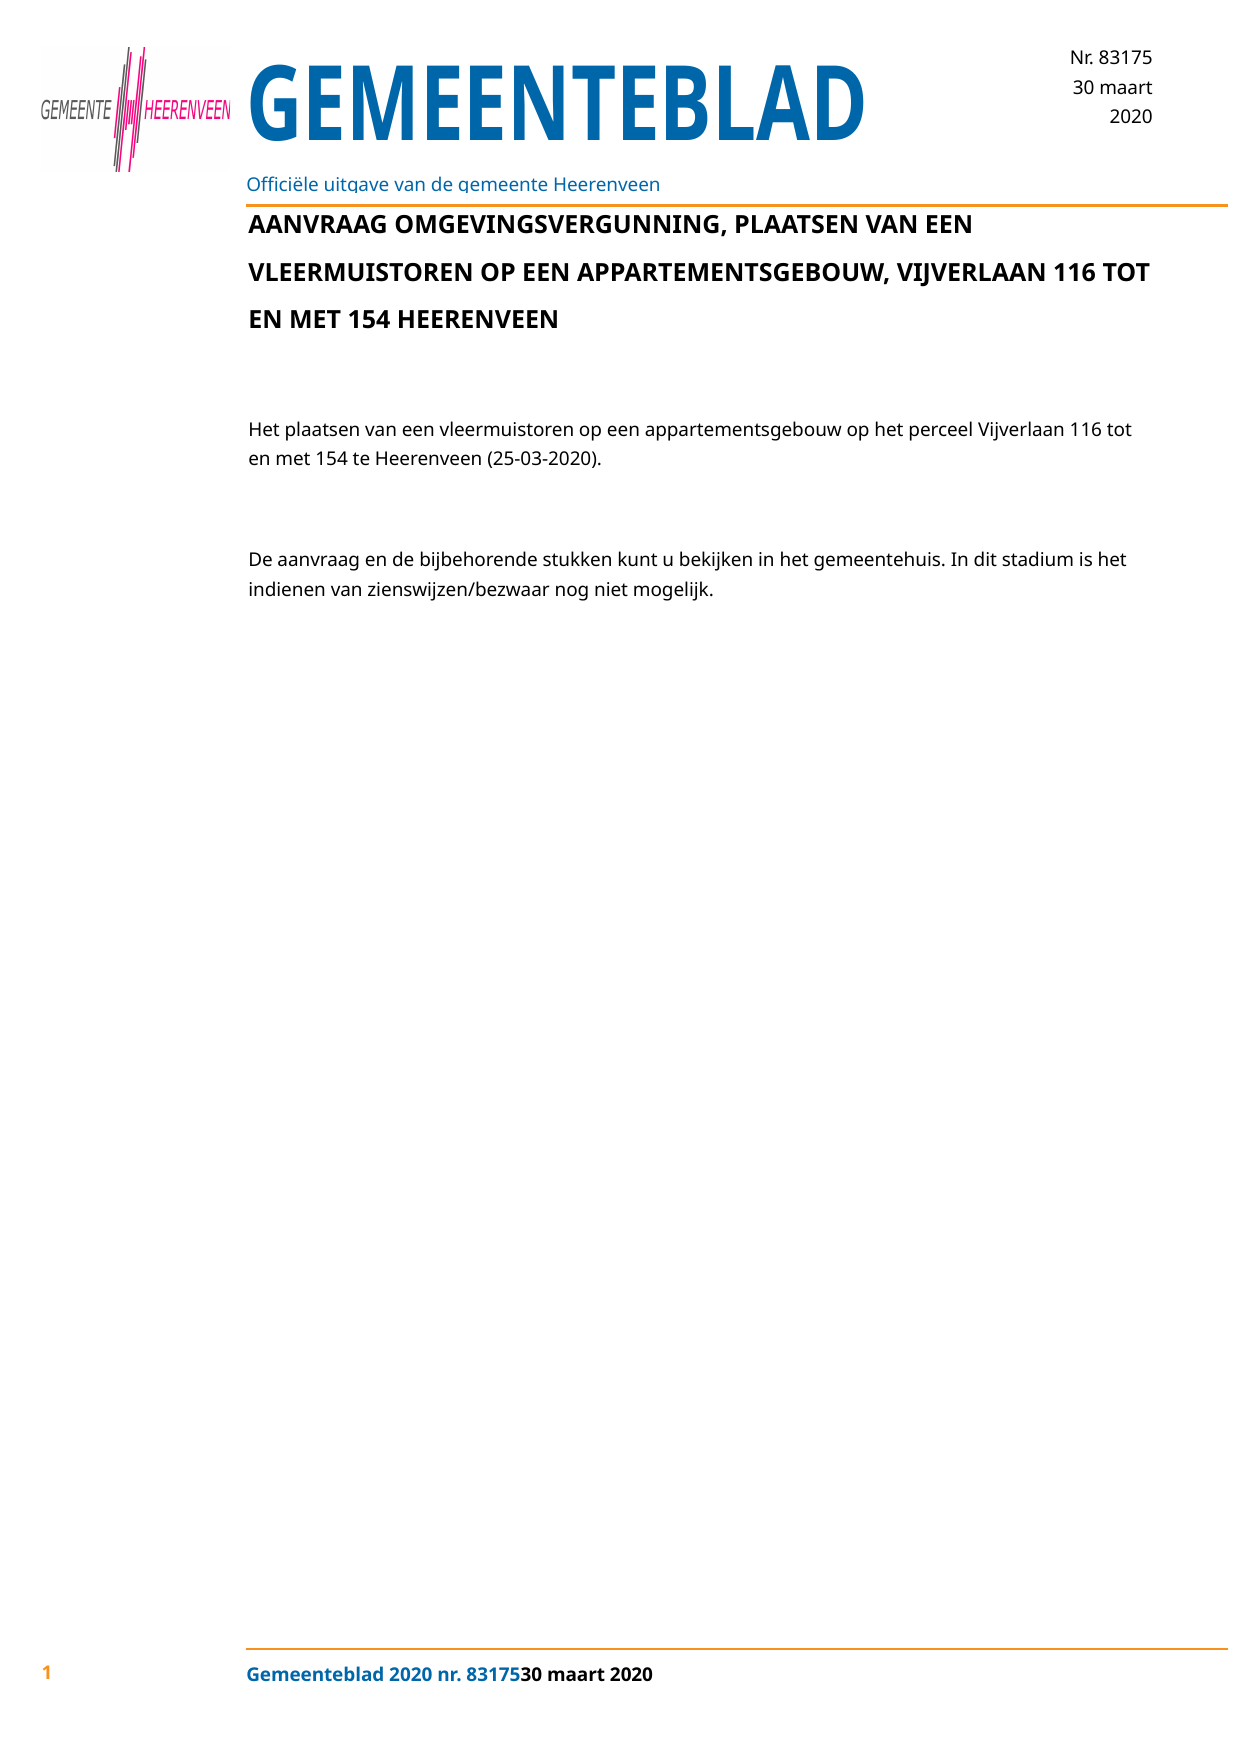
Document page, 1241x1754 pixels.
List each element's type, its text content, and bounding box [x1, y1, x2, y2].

text AANVRAAG OMGEVINGSVERGUNNING, PLAATSEN VAN EEN VLEERMUISTOREN OP EEN APPARTEMENTSGEBOUW, VIJVERLAAN 116 TOT EN MET 154 HEERENVEEN [248, 207, 1152, 336]
text Het plaatsen van een vleermuistoren op een appartementsgebouw op het perceel Vijverlaan 116 tot en met 154 te Heerenveen (25-03-2020). [248, 416, 1152, 471]
text De aanvraag en de bijbehorende stukken kunt u bekijken in het gemeentehuis. In dit stadium is het indienen van zienswijzen/bezwaar nog niet mogelijk. [248, 546, 1152, 602]
picture [41, 47, 231, 172]
